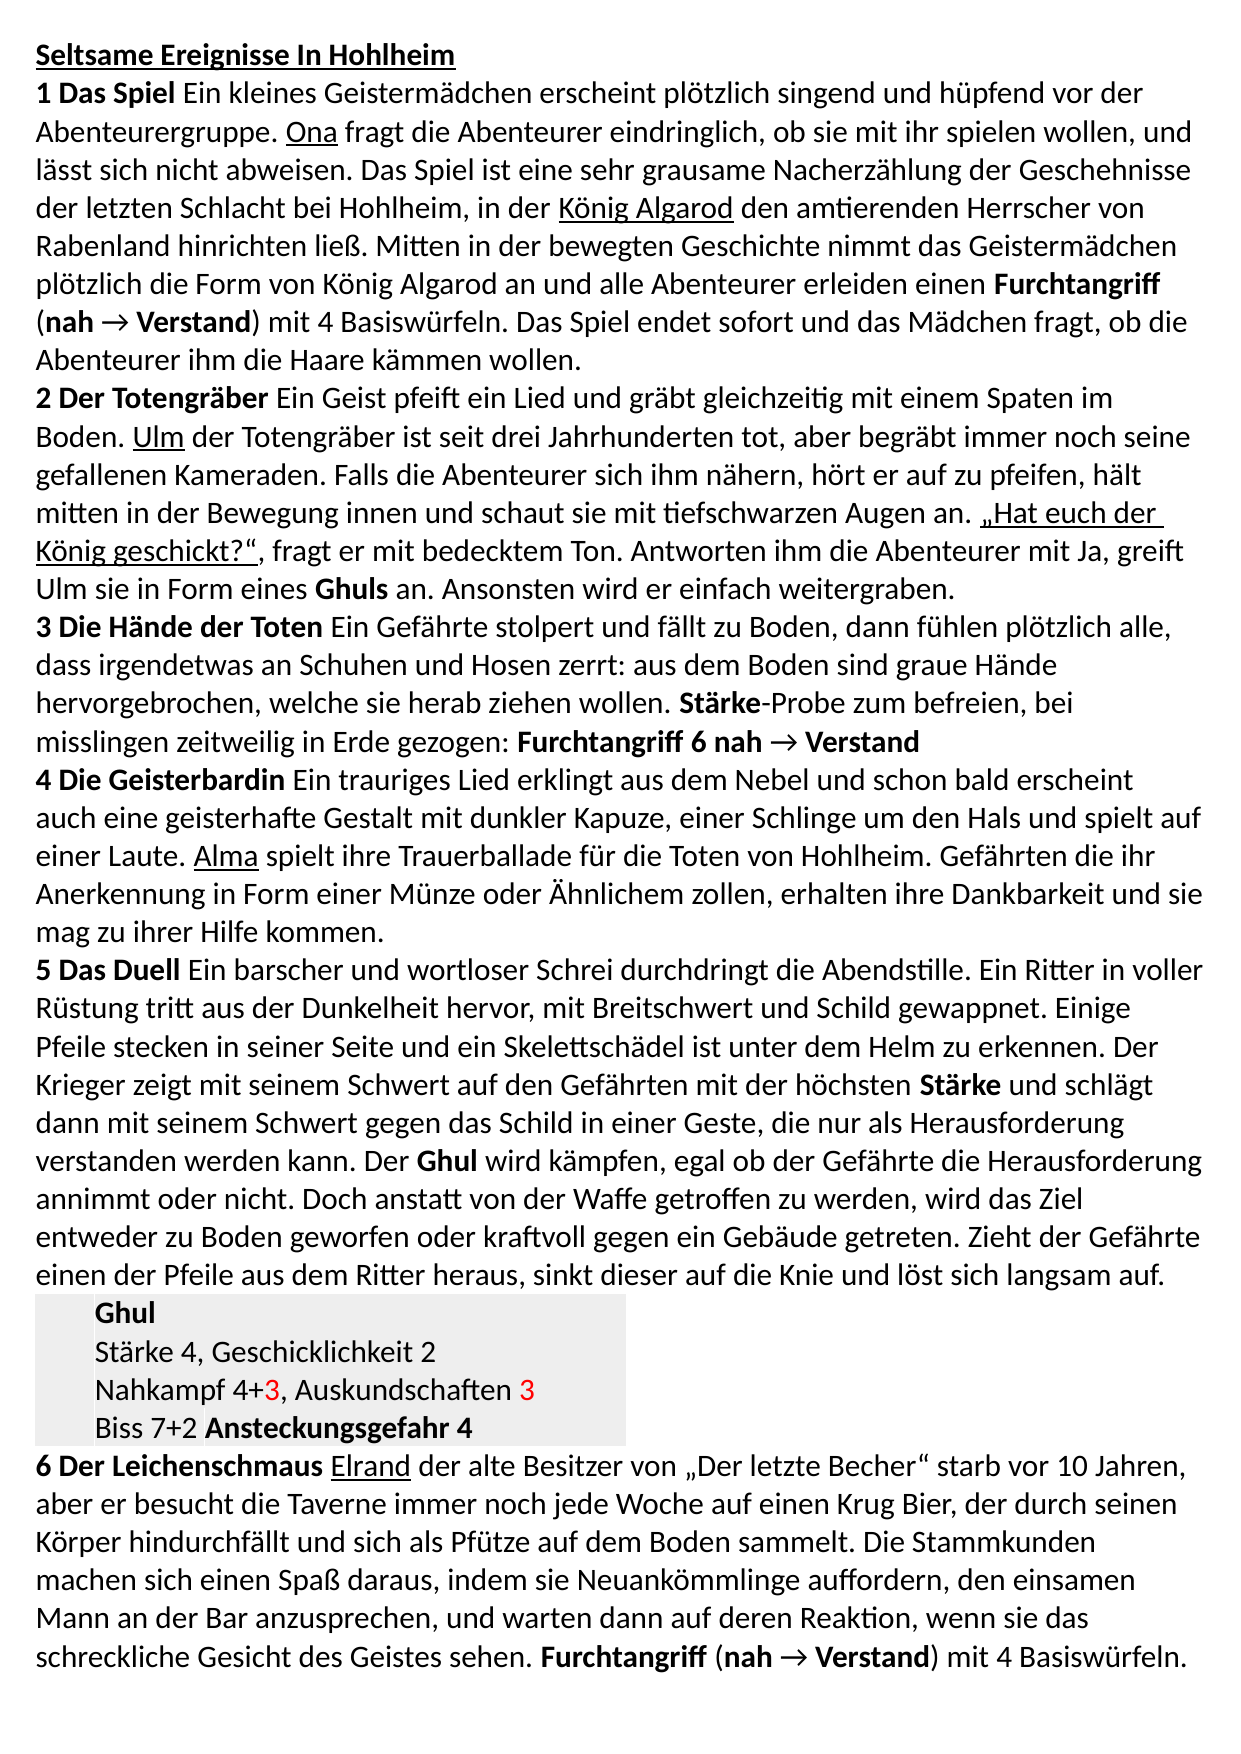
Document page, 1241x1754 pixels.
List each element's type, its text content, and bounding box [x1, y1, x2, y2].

text 2 Der Totengräber Ein Geist pfeift ein Lied und gräbt gleichzeitig mit einem Spaten im Boden. Ulm der Totengräber ist seit drei Jahrhunderten tot, aber begräbt immer noch seine gefallenen Kameraden. Falls die Abenteurer sich ihm nähern, hört er auf zu pfeifen, hält mitten in der Bewegung innen und schaut sie mit tiefschwarzen Augen an. „Hat euch der König geschickt?“, fragt er mit bedecktem Ton. Antworten ihm die Abenteurer mit Ja, greift Ulm sie in Form eines Ghuls an. Ansonsten wird er einfach weitergraben. [35, 378, 1205, 607]
text Stärke 4, Geschicklichkeit 2 [35, 1332, 1205, 1370]
text 3 Die Hände der Toten Ein Gefährte stolpert und fällt zu Boden, dann fühlen plötzlich alle, dass irgendetwas an Schuhen und Hosen zerrt: aus dem Boden sind graue Hände hervorgebrochen, welche sie herab ziehen wollen. Stärke-Probe zum befreien, bei misslingen zeitweilig in Erde gezogen: Furchtangriff 6 nah → Verstand [35, 607, 1205, 760]
text Ghul [35, 1293, 1205, 1332]
text Biss 7+2 Ansteckungsgefahr 4 [35, 1408, 1205, 1446]
text Seltsame Ereignisse In Hohlheim [35, 35, 1205, 73]
text Nahkampf 4+3, Auskundschaften 3 [35, 1370, 1205, 1408]
text 1 Das Spiel Ein kleines Geistermädchen erscheint plötzlich singend und hüpfend vor der Abenteurergruppe. Ona fragt die Abenteurer eindringlich, ob sie mit ihr spielen wollen, und lässt sich nicht abweisen. Das Spiel ist eine sehr grausame Nacherzählung der Geschehnisse der letzten Schlacht bei Hohlheim, in der König Algarod den amtierenden Herrscher von Rabenland hinrichten ließ. Mitten in der bewegten Geschichte nimmt das Geistermädchen plötzlich die Form von König Algarod an und alle Abenteurer erleiden einen Furchtangriff (nah → Verstand) mit 4 Basiswürfeln. Das Spiel endet sofort und das Mädchen fragt, ob die Abenteurer ihm die Haare kämmen wollen. [35, 73, 1205, 378]
text 5 Das Duell Ein barscher und wortloser Schrei durchdringt die Abendstille. Ein Ritter in voller Rüstung tritt aus der Dunkelheit hervor, mit Breitschwert und Schild gewappnet. Einige Pfeile stecken in seiner Seite und ein Skelettschädel ist unter dem Helm zu erkennen. Der Krieger zeigt mit seinem Schwert auf den Gefährten mit der höchsten Stärke und schlägt dann mit seinem Schwert gegen das Schild in einer Geste, die nur als Herausforderung verstanden werden kann. Der Ghul wird kämpfen, egal ob der Gefährte die Herausforderung annimmt oder nicht. Doch anstatt von der Waffe getroffen zu werden, wird das Ziel entweder zu Boden geworfen oder kraftvoll gegen ein Gebäude getreten. Zieht der Gefährte einen der Pfeile aus dem Ritter heraus, sinkt dieser auf die Knie und löst sich langsam auf. [35, 950, 1205, 1293]
text 4 Die Geisterbardin Ein trauriges Lied erklingt aus dem Nebel und schon bald erscheint [35, 760, 1205, 798]
text 6 Der Leichenschmaus Elrand der alte Besitzer von „Der letzte Becher“ starb vor 10 Jahren, aber er besucht die Taverne immer noch jede Woche auf einen Krug Bier, der durch seinen Körper hindurchfällt und sich als Pfütze auf dem Boden sammelt. Die Stammkunden machen sich einen Spaß daraus, indem sie Neuankömmlinge auffordern, den einsamen Mann an der Bar anzusprechen, und warten dann auf deren Reaktion, wenn sie das schreckliche Gesicht des Geistes sehen. Furchtangriff (nah → Verstand) mit 4 Basiswürfeln. [35, 1446, 1205, 1675]
text auch eine geisterhafte Gestalt mit dunkler Kapuze, einer Schlinge um den Hals und spielt auf einer Laute. Alma spielt ihre Trauerballade für die Toten von Hohlheim. Gefährten die ihr Anerkennung in Form einer Münze oder Ähnlichem zollen, erhalten ihre Dankbarkeit und sie mag zu ihrer Hilfe kommen. [35, 798, 1205, 950]
